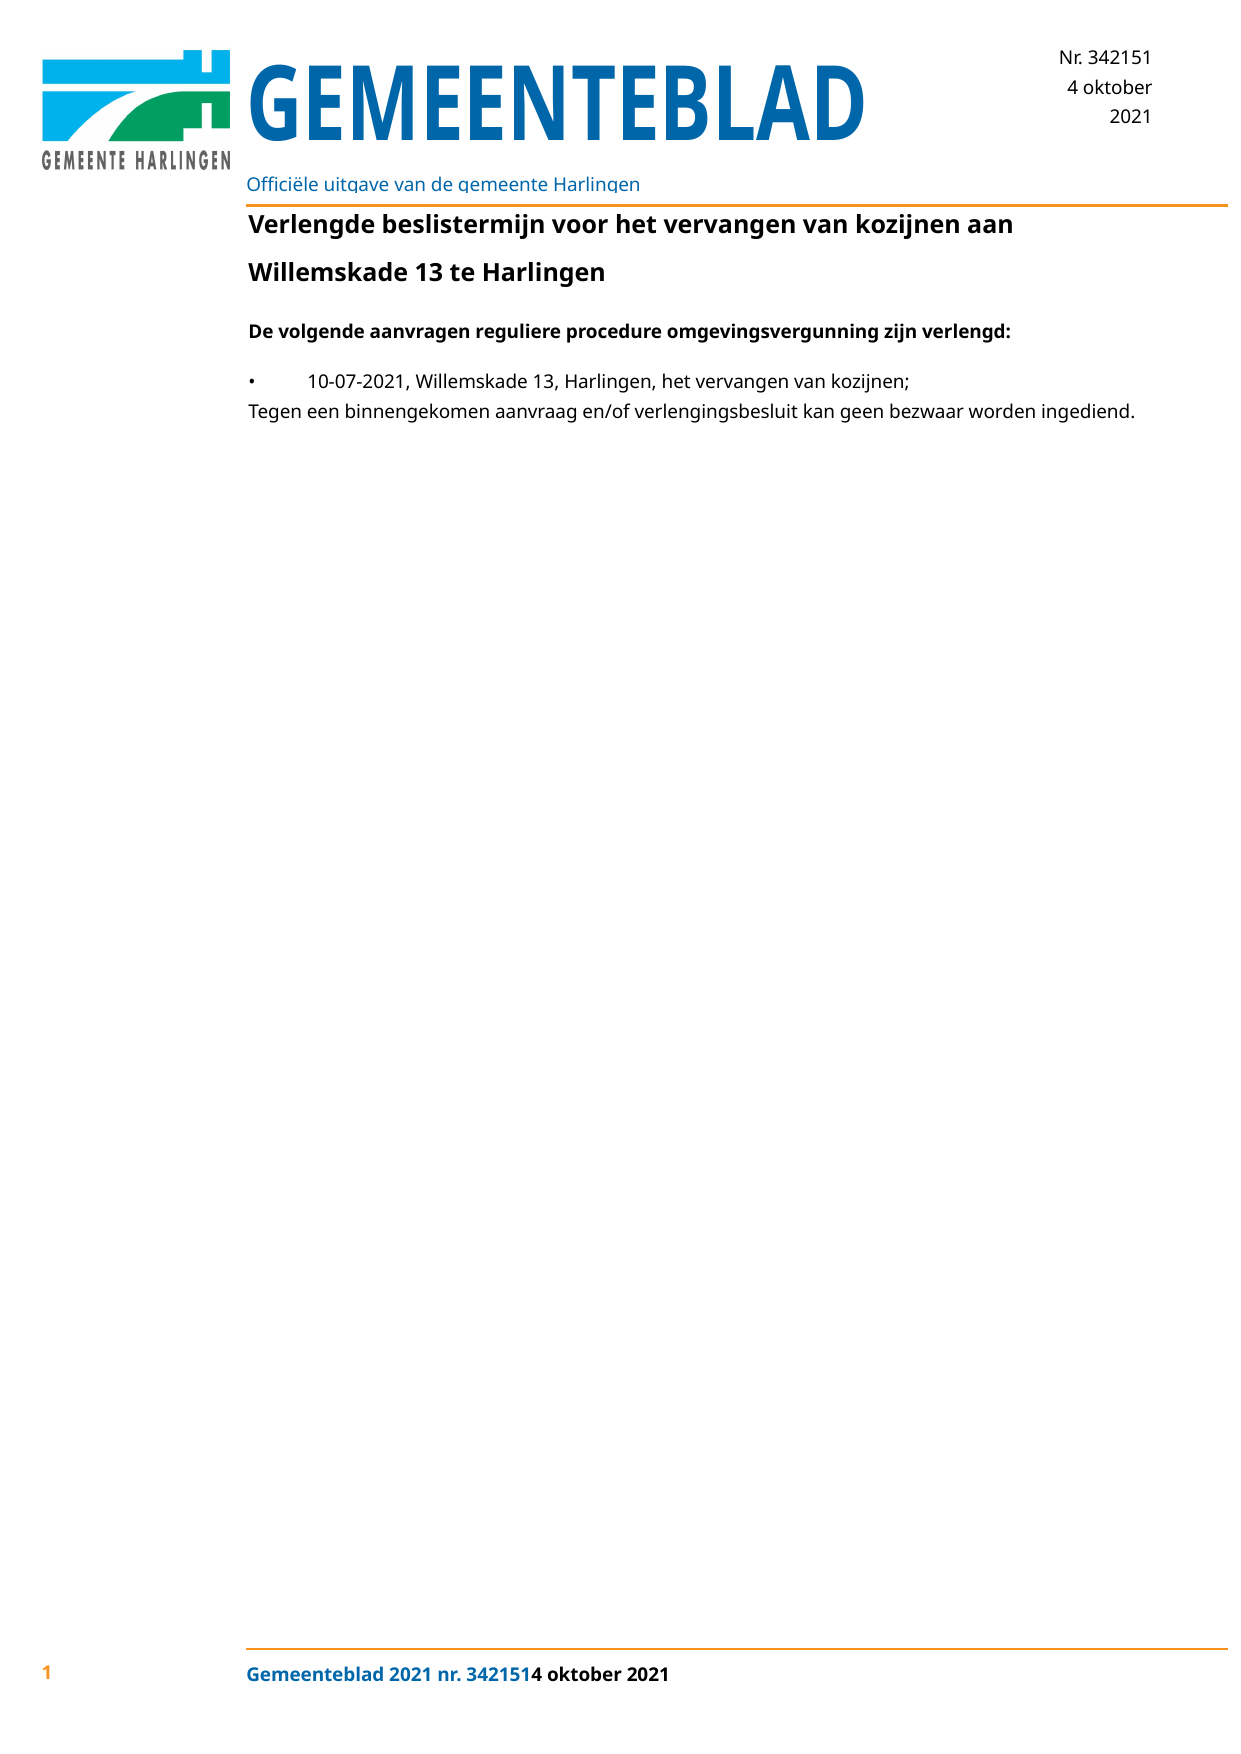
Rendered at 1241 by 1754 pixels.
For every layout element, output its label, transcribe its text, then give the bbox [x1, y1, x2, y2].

picture [41, 47, 231, 172]
list 10-07-2021, Willemskade 13, Harlingen, het vervangen van kozijnen; [248, 368, 1152, 394]
text De volgende aanvragen reguliere procedure omgevingsvergunning zijn verlengd: [248, 318, 1152, 344]
text Tegen een binnengekomen aanvraag en/of verlengingsbesluit kan geen bezwaar worden ingediend. [248, 398, 1152, 424]
text Verlengde beslistermijn voor het vervangen van kozijnen aan Willemskade 13 te Harlingen [248, 207, 1152, 288]
